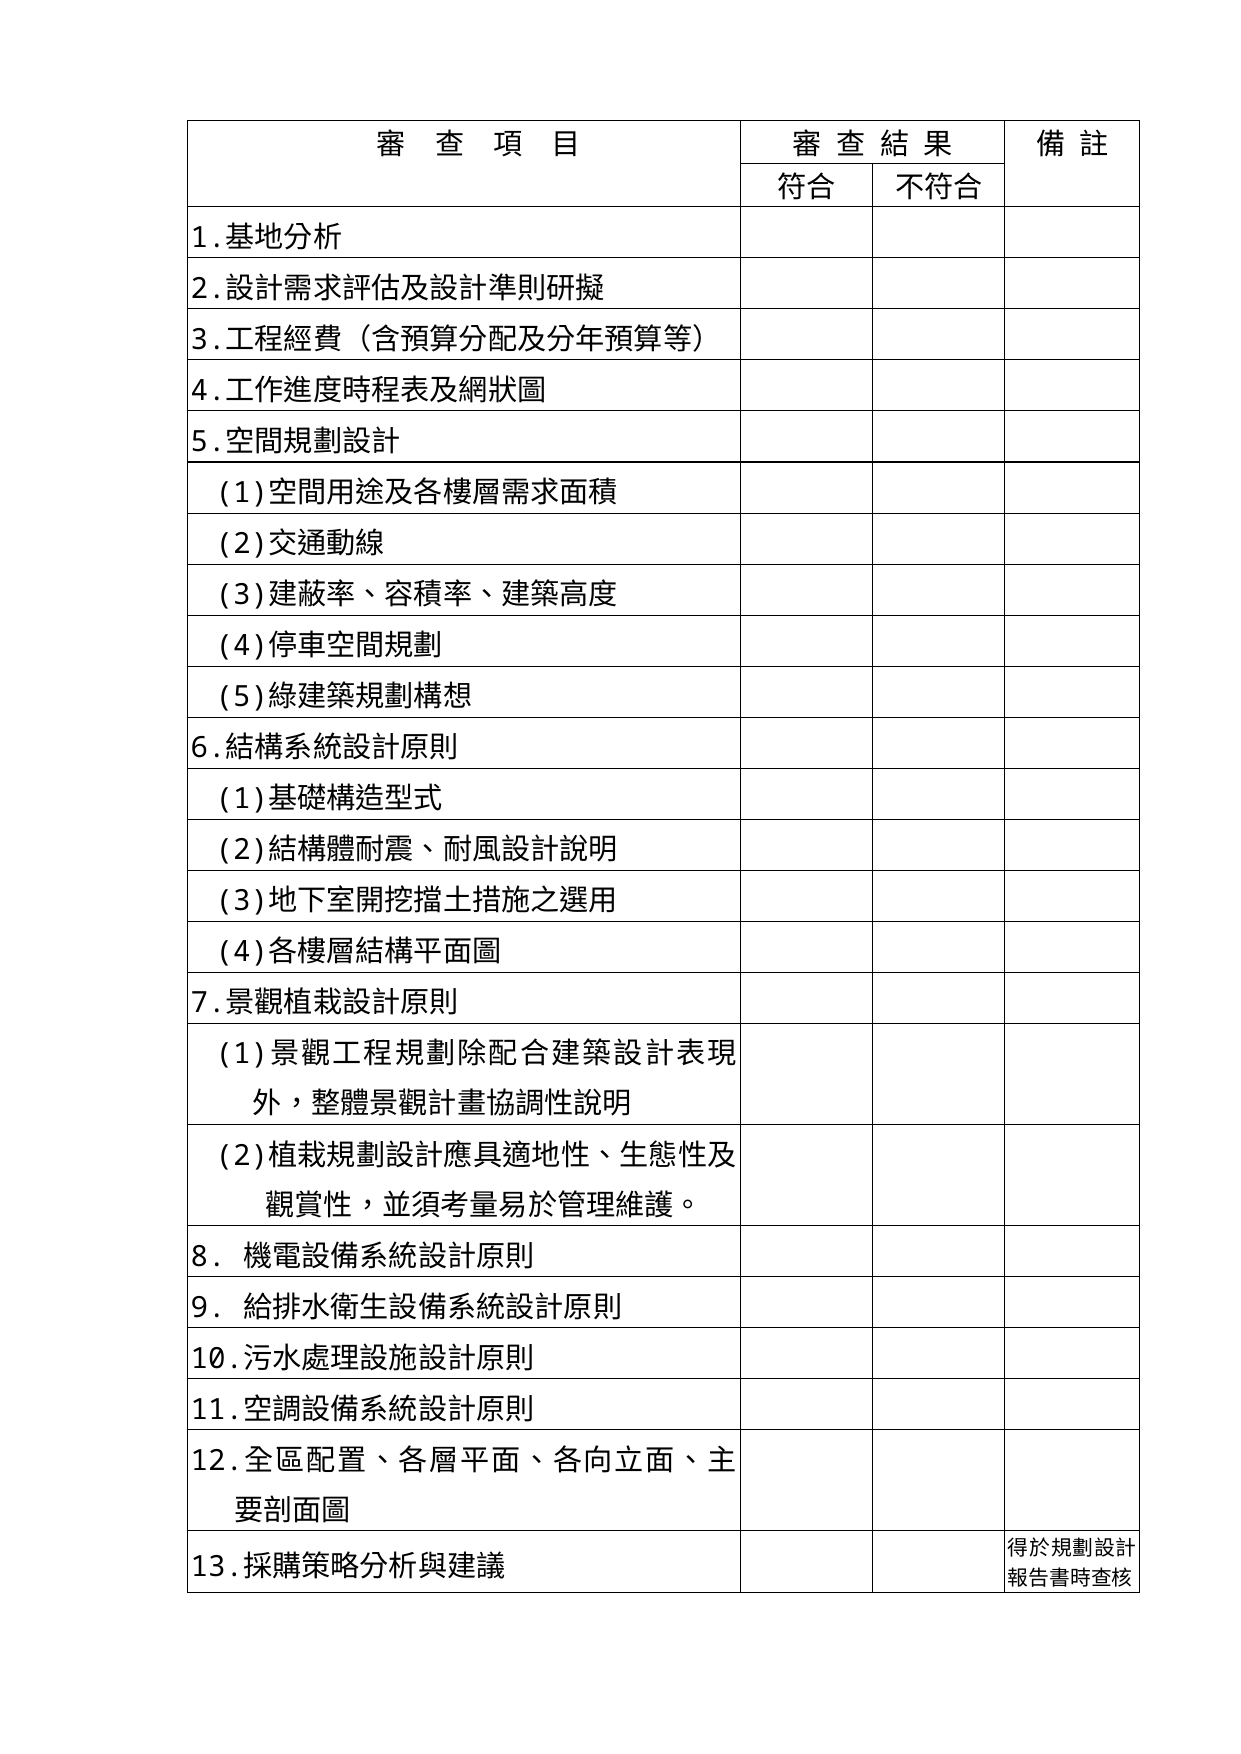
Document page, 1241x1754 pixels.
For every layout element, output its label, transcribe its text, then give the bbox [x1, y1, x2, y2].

table_header 備 註 [1005, 121, 1139, 206]
table_cell [873, 463, 1004, 512]
table_cell [873, 1379, 1004, 1429]
table_cell [741, 411, 872, 461]
table_cell [1005, 1328, 1139, 1378]
table_cell (3)建蔽率、容積率、建築高度 [188, 565, 740, 614]
table_cell (4)各樓層結構平面圖 [188, 922, 740, 972]
table_cell [873, 411, 1004, 461]
table_cell 6.結構系統設計原則 [188, 718, 740, 768]
table_cell 11.空調設備系統設計原則 [188, 1379, 740, 1429]
table_cell [741, 1328, 872, 1378]
table_cell [1005, 1125, 1139, 1225]
table_cell [1005, 463, 1139, 512]
table_cell [873, 922, 1004, 972]
table_cell (1)基礎構造型式 [188, 769, 740, 819]
table_cell [873, 1328, 1004, 1378]
table_cell 3.工程經費（含預算分配及分年預算等） [188, 309, 740, 359]
table_cell [741, 309, 872, 359]
table_cell 9. 給排水衛生設備系統設計原則 [188, 1277, 740, 1327]
table_cell [1005, 514, 1139, 563]
table_cell [873, 769, 1004, 819]
table_cell [873, 1277, 1004, 1327]
table_cell [1005, 667, 1139, 717]
table_cell [873, 871, 1004, 921]
table_cell [1005, 871, 1139, 921]
table_cell [1005, 1379, 1139, 1429]
table_cell [1005, 769, 1139, 819]
table_cell (1)空間用途及各樓層需求面積 [188, 463, 740, 512]
table_cell [873, 1226, 1004, 1276]
table_cell [1005, 565, 1139, 614]
table_header 審 查 項 目 [188, 121, 740, 206]
table_cell [1005, 922, 1139, 972]
table_cell [873, 1531, 1004, 1592]
table_cell [1005, 309, 1139, 359]
table_cell [873, 973, 1004, 1023]
table_cell [741, 871, 872, 921]
table_cell [1005, 1277, 1139, 1327]
table_cell [1005, 360, 1139, 410]
table_cell [873, 667, 1004, 717]
table_cell [1005, 411, 1139, 461]
table_cell [873, 1125, 1004, 1225]
table_cell 符合 [741, 164, 872, 206]
table_cell [873, 718, 1004, 768]
table_cell [741, 769, 872, 819]
table_cell 1.基地分析 [188, 207, 740, 257]
table_cell [1005, 1024, 1139, 1124]
table_cell 不符合 [873, 164, 1004, 206]
table_cell [741, 1531, 872, 1592]
table_cell [873, 820, 1004, 870]
table_cell [741, 514, 872, 563]
table_cell [741, 1125, 872, 1225]
table_cell [741, 922, 872, 972]
table_cell [873, 360, 1004, 410]
table_cell 得於規劃設計報告書時查核 [1005, 1531, 1139, 1592]
table_cell [741, 360, 872, 410]
table_cell 13.採購策略分析與建議 [188, 1531, 740, 1592]
table_cell [741, 667, 872, 717]
table_cell [741, 1226, 872, 1276]
table_cell (3)地下室開挖擋土措施之選用 [188, 871, 740, 921]
table_cell [741, 565, 872, 614]
table_cell [741, 973, 872, 1023]
table_cell [741, 463, 872, 512]
table_cell (2)結構體耐震、耐風設計說明 [188, 820, 740, 870]
table_header 審 查 結 果 [741, 121, 1004, 163]
table_cell [741, 1430, 872, 1530]
table_cell [741, 1379, 872, 1429]
table_cell [873, 616, 1004, 666]
table_cell [741, 616, 872, 666]
table_cell [741, 820, 872, 870]
table_cell [741, 207, 872, 257]
table_cell [873, 565, 1004, 614]
table_cell [1005, 1226, 1139, 1276]
table_cell (1)景觀工程規劃除配合建築設計表現外，整體景觀計畫協調性說明 [188, 1024, 740, 1124]
table_cell [873, 258, 1004, 308]
table_cell [873, 207, 1004, 257]
table_cell 12.全區配置、各層平面、各向立面、主要剖面圖 [188, 1430, 740, 1530]
table_cell [741, 718, 872, 768]
table_cell [1005, 616, 1139, 666]
table_cell [1005, 820, 1139, 870]
table_cell (5)綠建築規劃構想 [188, 667, 740, 717]
table_cell 7.景觀植栽設計原則 [188, 973, 740, 1023]
table_cell (4)停車空間規劃 [188, 616, 740, 666]
table_cell [1005, 973, 1139, 1023]
table_cell [741, 1277, 872, 1327]
table_cell [741, 258, 872, 308]
table_cell [1005, 718, 1139, 768]
table_cell 5.空間規劃設計 [188, 411, 740, 461]
table_cell [873, 1024, 1004, 1124]
table_cell [873, 1430, 1004, 1530]
table_cell [741, 1024, 872, 1124]
table_cell 10.污水處理設施設計原則 [188, 1328, 740, 1378]
table_cell (2)植栽規劃設計應具適地性、生態性及觀賞性，並須考量易於管理維護。 [188, 1125, 740, 1225]
table_cell [1005, 258, 1139, 308]
table_cell 8. 機電設備系統設計原則 [188, 1226, 740, 1276]
table_cell (2)交通動線 [188, 514, 740, 563]
table_cell 2.設計需求評估及設計準則研擬 [188, 258, 740, 308]
table_cell [1005, 207, 1139, 257]
table_cell [873, 309, 1004, 359]
table_cell [873, 514, 1004, 563]
table_cell [1005, 1430, 1139, 1530]
table_cell 4.工作進度時程表及網狀圖 [188, 360, 740, 410]
